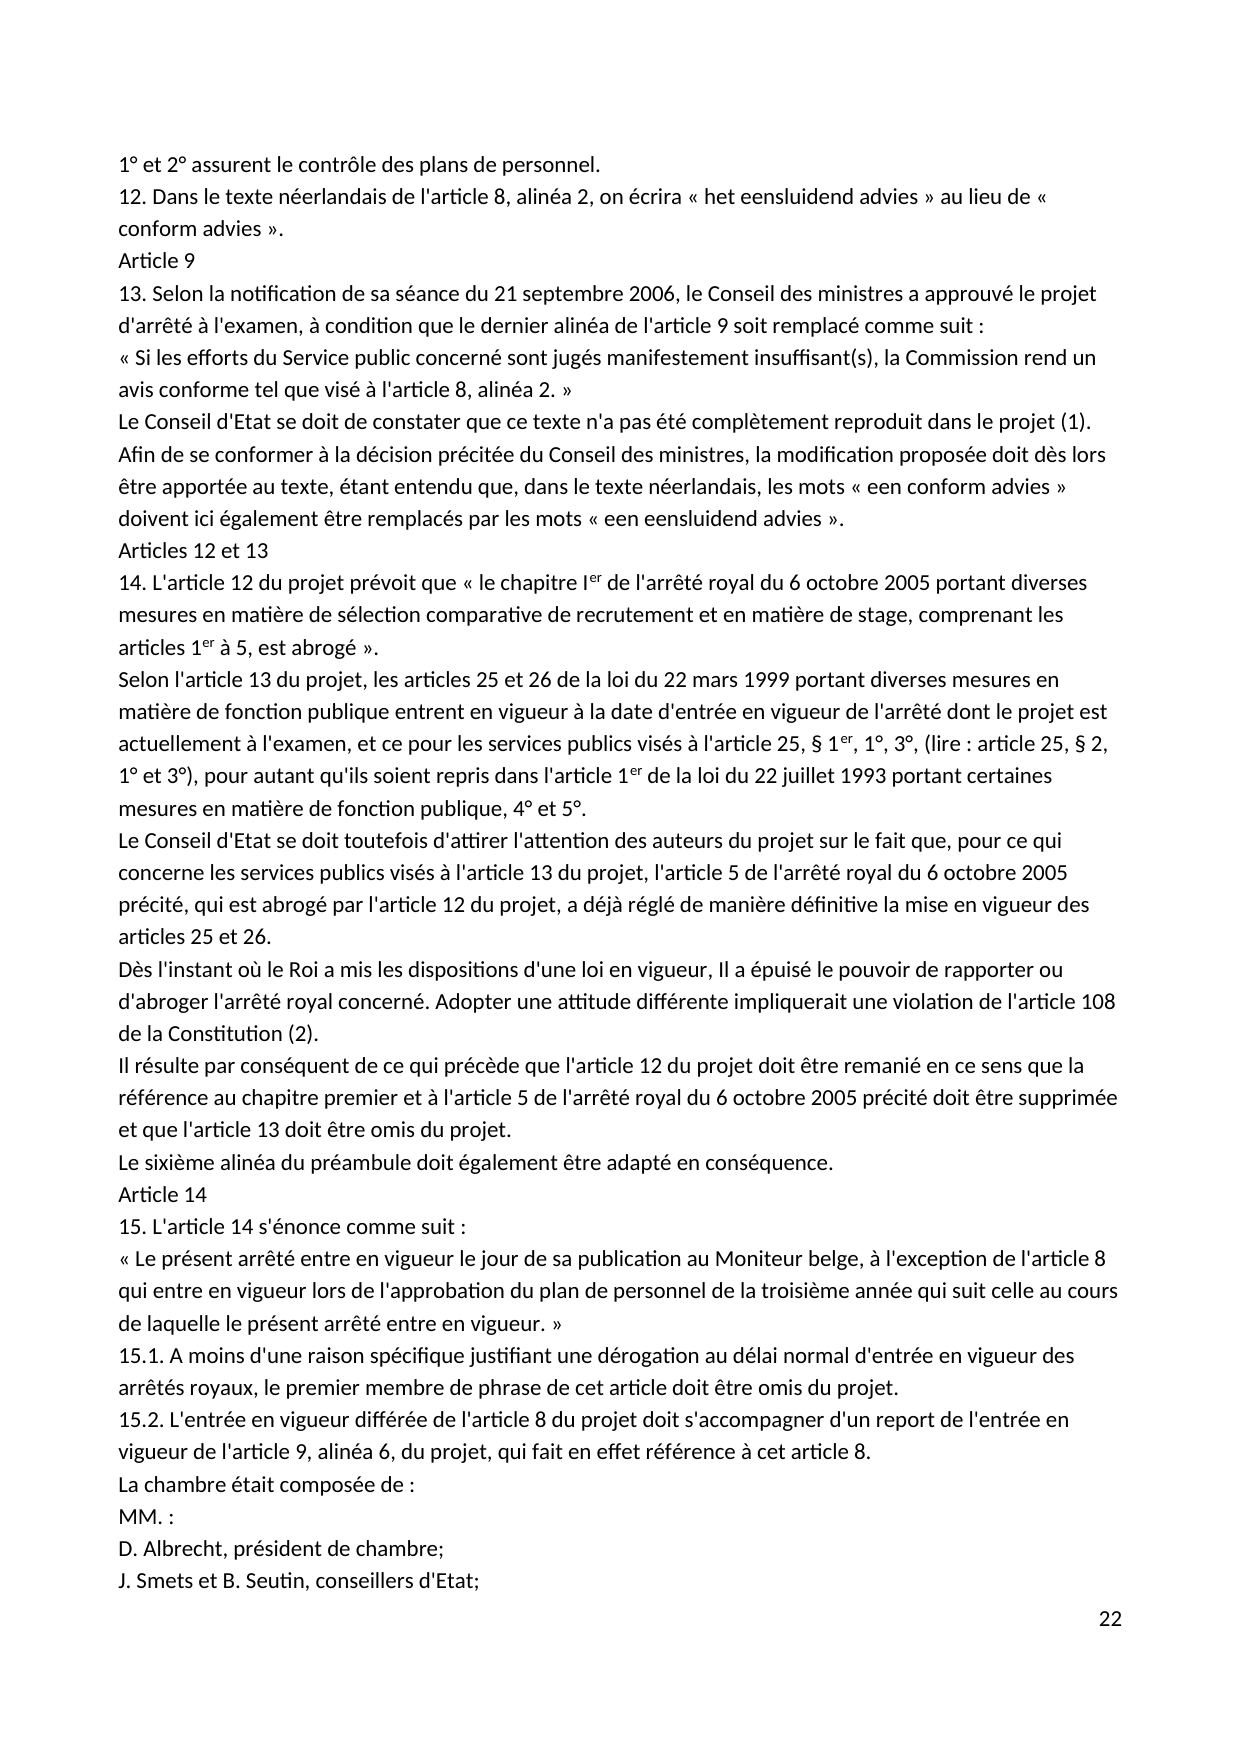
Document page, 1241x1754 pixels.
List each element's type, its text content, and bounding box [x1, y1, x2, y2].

text 1° et 2° assurent le contrôle des plans de personnel. 12. Dans le texte néerlandais de l'article 8, alinéa 2, on écrira « het eensluidend advies » au lieu de « conform advies ». Article 9 13. Selon la notification de sa séance du 21 septembre 2006, le Conseil des ministres a approuvé le projet d'arrêté à l'examen, à condition que le dernier alinéa de l'article 9 soit remplacé comme suit : « Si les efforts du Service public concerné sont jugés manifestement insuffisant(s), la Commission rend un avis conforme tel que visé à l'article 8, alinéa 2. » Le Conseil d'Etat se doit de constater que ce texte n'a pas été complètement reproduit dans le projet (1). Afin de se conformer à la décision précitée du Conseil des ministres, la modification proposée doit dès lors être apportée au texte, étant entendu que, dans le texte néerlandais, les mots « een conform advies » doivent ici également être remplacés par les mots « een eensluidend advies ». Articles 12 et 13 14. L'article 12 du projet prévoit que « le chapitre Ier de l'arrêté royal du 6 octobre 2005 portant diverses mesures en matière de sélection comparative de recrutement et en matière de stage, comprenant les articles 1er à 5, est abrogé ». Selon l'article 13 du projet, les articles 25 et 26 de la loi du 22 mars 1999 portant diverses mesures en matière de fonction publique entrent en vigueur à la date d'entrée en vigueur de l'arrêté dont le projet est actuellement à l'examen, et ce pour les services publics visés à l'article 25, § 1er, 1°, 3°, (lire : article 25, § 2, 1° et 3°), pour autant qu'ils soient repris dans l'article 1er de la loi du 22 juillet 1993 portant certaines mesures en matière de fonction publique, 4° et 5°. Le Conseil d'Etat se doit toutefois d'attirer l'attention des auteurs du projet sur le fait que, pour ce qui concerne les services publics visés à l'article 13 du projet, l'article 5 de l'arrêté royal du 6 octobre 2005 précité, qui est abrogé par l'article 12 du projet, a déjà réglé de manière définitive la mise en vigueur des articles 25 et 26. Dès l'instant où le Roi a mis les dispositions d'une loi en vigueur, Il a épuisé le pouvoir de rapporter ou d'abroger l'arrêté royal concerné. Adopter une attitude différente impliquerait une violation de l'article 108 de la Constitution (2). Il résulte par conséquent de ce qui précède que l'article 12 du projet doit être remanié en ce sens que la référence au chapitre premier et à l'article 5 de l'arrêté royal du 6 octobre 2005 précité doit être supprimée et que l'article 13 doit être omis du projet. Le sixième alinéa du préambule doit également être adapté en conséquence. Article 14 15. L'article 14 s'énonce comme suit : « Le présent arrêté entre en vigueur le jour de sa publication au Moniteur belge, à l'exception de l'article 8 qui entre en vigueur lors de l'approbation du plan de personnel de la troisième année qui suit celle au cours de laquelle le présent arrêté entre en vigueur. » 15.1. A moins d'une raison spécifique justifiant une dérogation au délai normal d'entrée en vigueur des arrêtés royaux, le premier membre de phrase de cet article doit être omis du projet. 15.2. L'entrée en vigueur différée de l'article 8 du projet doit s'accompagner d'un report de l'entrée en vigueur de l'article 9, alinéa 6, du projet, qui fait en effet référence à cet article 8. La chambre était composée de : MM. : D. Albrecht, président de chambre; J. Smets et B. Seutin, conseillers d'Etat; [118, 150, 1122, 1594]
